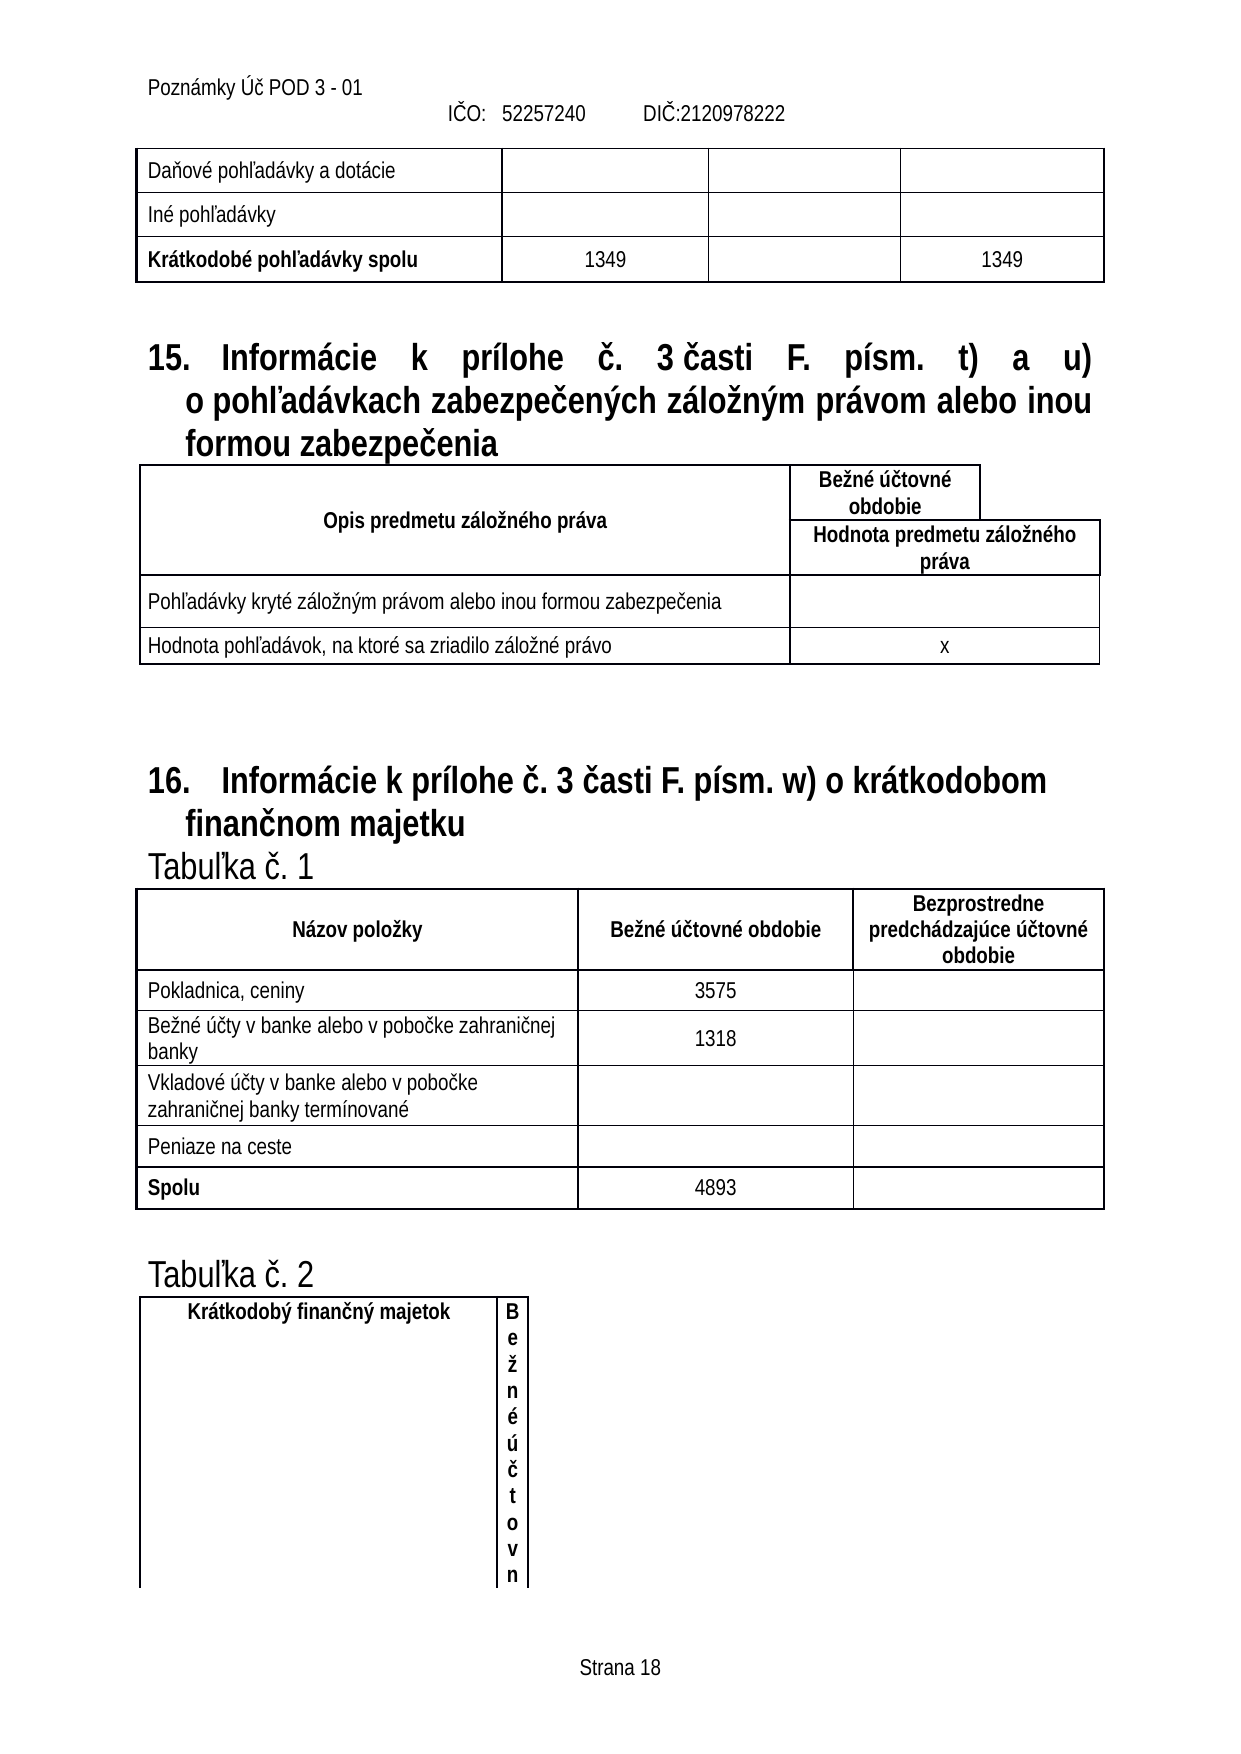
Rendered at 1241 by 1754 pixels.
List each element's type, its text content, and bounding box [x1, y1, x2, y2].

table_cell [854, 1126, 1103, 1166]
table_cell Hodnota predmetu záložného práva [791, 521, 1099, 574]
table_cell Vkladové účty v banke alebo v pobočke zahraničnej banky termínované [138, 1066, 577, 1125]
table_cell Bežné účty v banke alebo v pobočke zahraničnej banky [138, 1011, 577, 1065]
table_cell 3575 [579, 971, 853, 1010]
table_cell 1349 [503, 237, 708, 281]
table_cell [901, 149, 1103, 192]
table_header Bezprostredne predchádzajúce účtovné obdobie [854, 890, 1103, 969]
table_cell [854, 971, 1103, 1010]
table_header [981, 464, 1100, 519]
table_header Bežné účtovné obdobie [579, 890, 852, 969]
title Informácie k prílohe č. 3 časti F. písm. w) o krátkodobom finančnom majetku [148, 759, 1092, 845]
table_header Bežné účtovn [498, 1298, 527, 1588]
title Informácie k prílohe č. 3 časti F. písm. t) a u) o pohľadávkach zabezpečených záložným právom alebo inou formou zabezpečenia [148, 335, 1092, 464]
title Tabuľka č. 2 [148, 1253, 1092, 1296]
table_cell [503, 193, 708, 236]
table_cell [709, 193, 900, 236]
table_cell [854, 1168, 1103, 1208]
table_cell [854, 1066, 1103, 1125]
table_cell Iné pohľadávky [138, 193, 501, 236]
table_cell Pokladnica, ceniny [138, 971, 577, 1010]
table_cell Pohľadávky kryté záložným právom alebo inou formou zabezpečenia [141, 576, 789, 627]
table_cell [579, 1066, 853, 1125]
title Tabuľka č. 1 [148, 845, 1092, 888]
table_cell x [791, 628, 1099, 662]
table_cell [791, 576, 1099, 627]
table_cell [854, 1011, 1103, 1065]
table_header Bežné účtovné obdobie [791, 466, 979, 519]
table_cell Krátkodobé pohľadávky spolu [138, 237, 501, 281]
table_cell Spolu [138, 1168, 577, 1208]
table_cell Peniaze na ceste [138, 1126, 577, 1166]
table_cell Daňové pohľadávky a dotácie [138, 149, 501, 192]
table_cell Hodnota pohľadávok, na ktoré sa zriadilo záložné právo [141, 628, 789, 662]
table_header Krátkodobý finančný majetok [141, 1298, 496, 1588]
table_header Opis predmetu záložného práva [141, 466, 789, 574]
table_cell [901, 193, 1103, 236]
table_cell 1318 [579, 1011, 853, 1065]
table_cell 4893 [579, 1168, 853, 1208]
table_cell [503, 149, 708, 192]
table_cell [579, 1126, 853, 1166]
table_header Názov položky [138, 890, 577, 969]
table_cell [709, 149, 900, 192]
table_cell [709, 237, 900, 281]
table_cell 1349 [901, 237, 1103, 281]
table_header [529, 1296, 1100, 1588]
